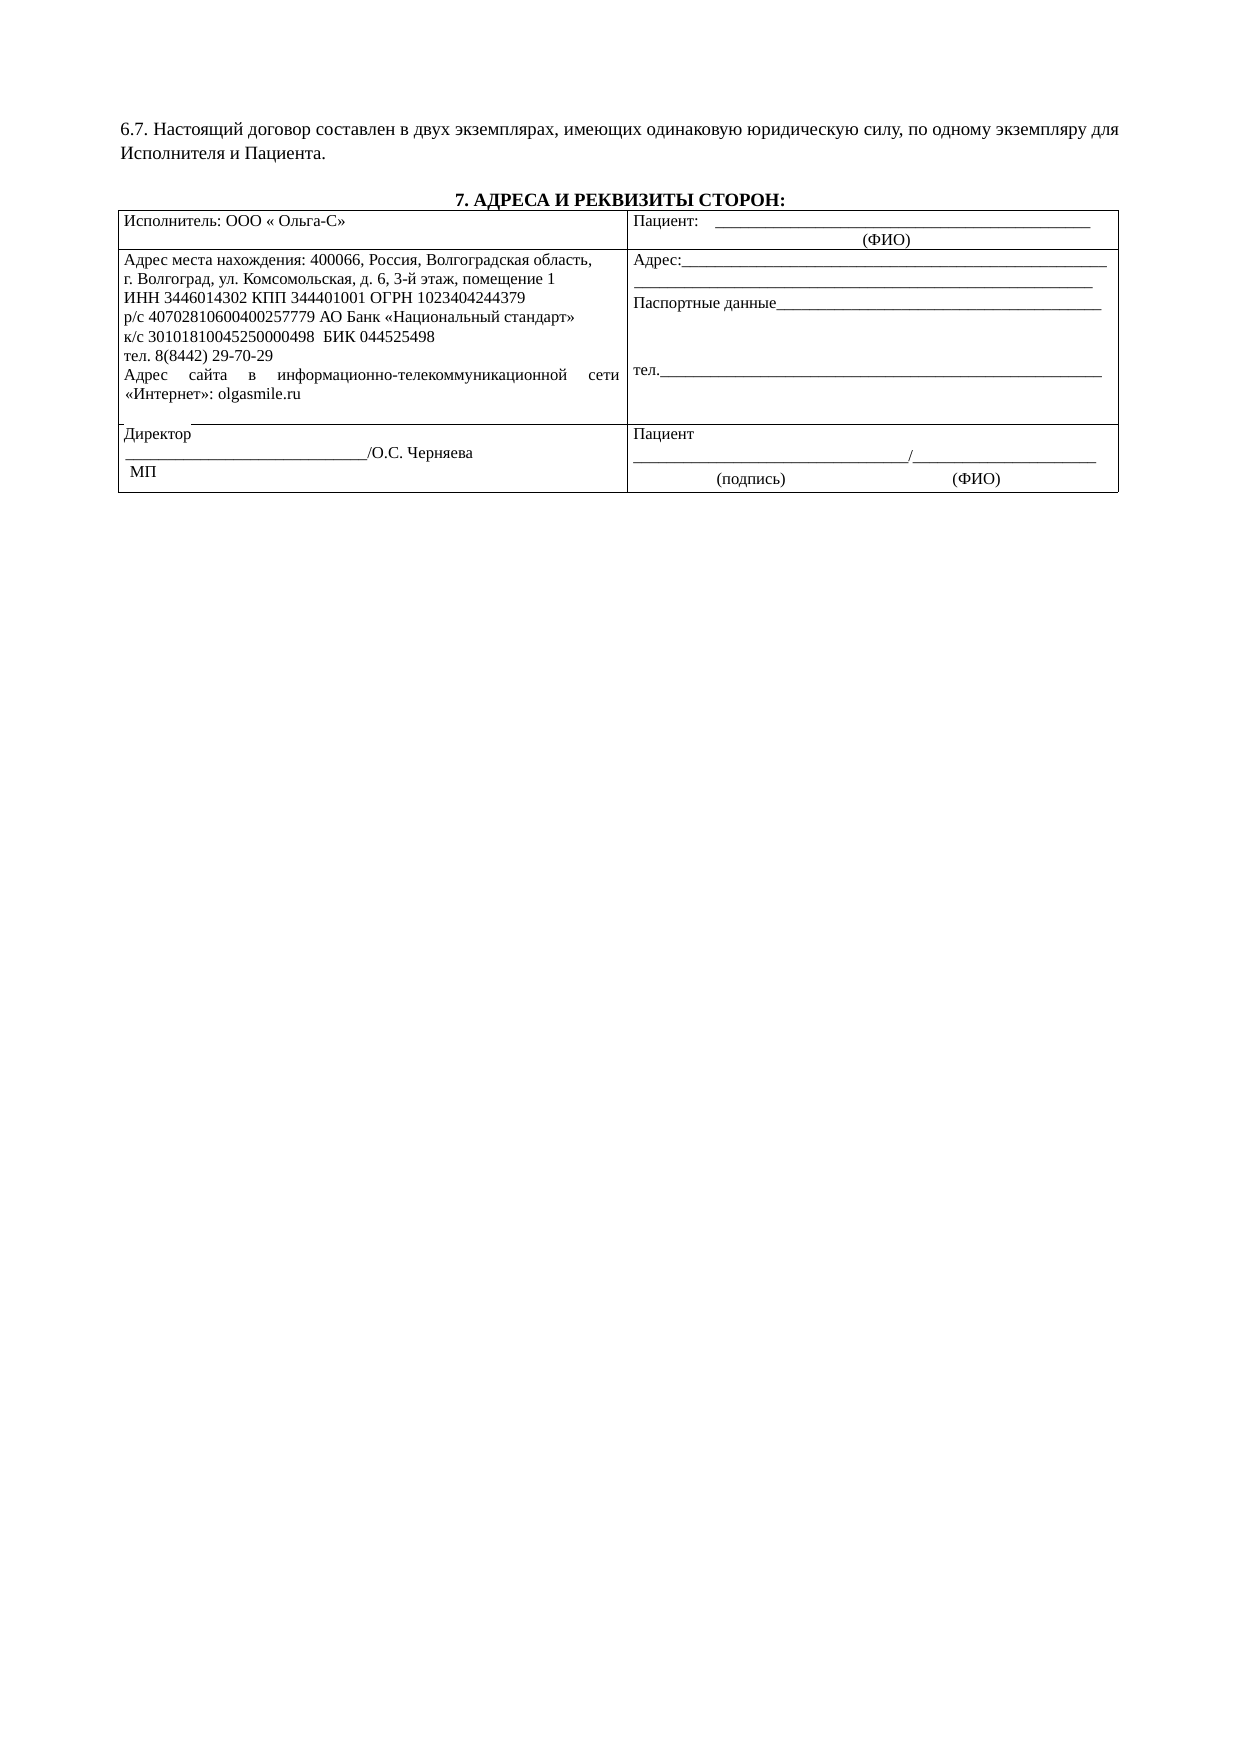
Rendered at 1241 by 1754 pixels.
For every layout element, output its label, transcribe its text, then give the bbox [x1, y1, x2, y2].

table_cell Пациент _________________________________/______________________ (подпись) (ФИО) [628, 425, 1118, 492]
table_header Исполнитель: ООО « Ольга-С» [119, 211, 627, 249]
table_cell Адрес места нахождения: 400066, Россия, Волгоградская область, г. Волгоград, ул. Комсомольская, д. 6, 3-й этаж, помещение 1 ИНН 3446014302 КПП 344401001 ОГРН 1023404244379 р/с 40702810600400257779 АО Банк «Национальный стандарт» к/с 30101810045250000498 БИК 044525498 тел. 8(8442) 29-70-29 Адрес сайта в информационно-телекоммуникационной сети «Интернет»: olgasmile.ru [119, 250, 627, 423]
table_cell Адрес:__________________________________________________________________________________________________________ Паспортные данные_______________________________________ тел._____________________________________________________ [628, 250, 1118, 423]
text 7. АДРЕСА И РЕКВИЗИТЫ СТОРОН: [120, 188, 1121, 210]
table_header Пациент: _____________________________________________ (ФИО) [628, 211, 1118, 249]
text 6.7. Настоящий договор составлен в двух экземплярах, имеющих одинаковую юридическую силу, по одному экземпляру для Исполнителя и Пациента. [120, 118, 1121, 163]
table_cell Директор _____________________________/О.С. Черняева МП [119, 425, 627, 492]
